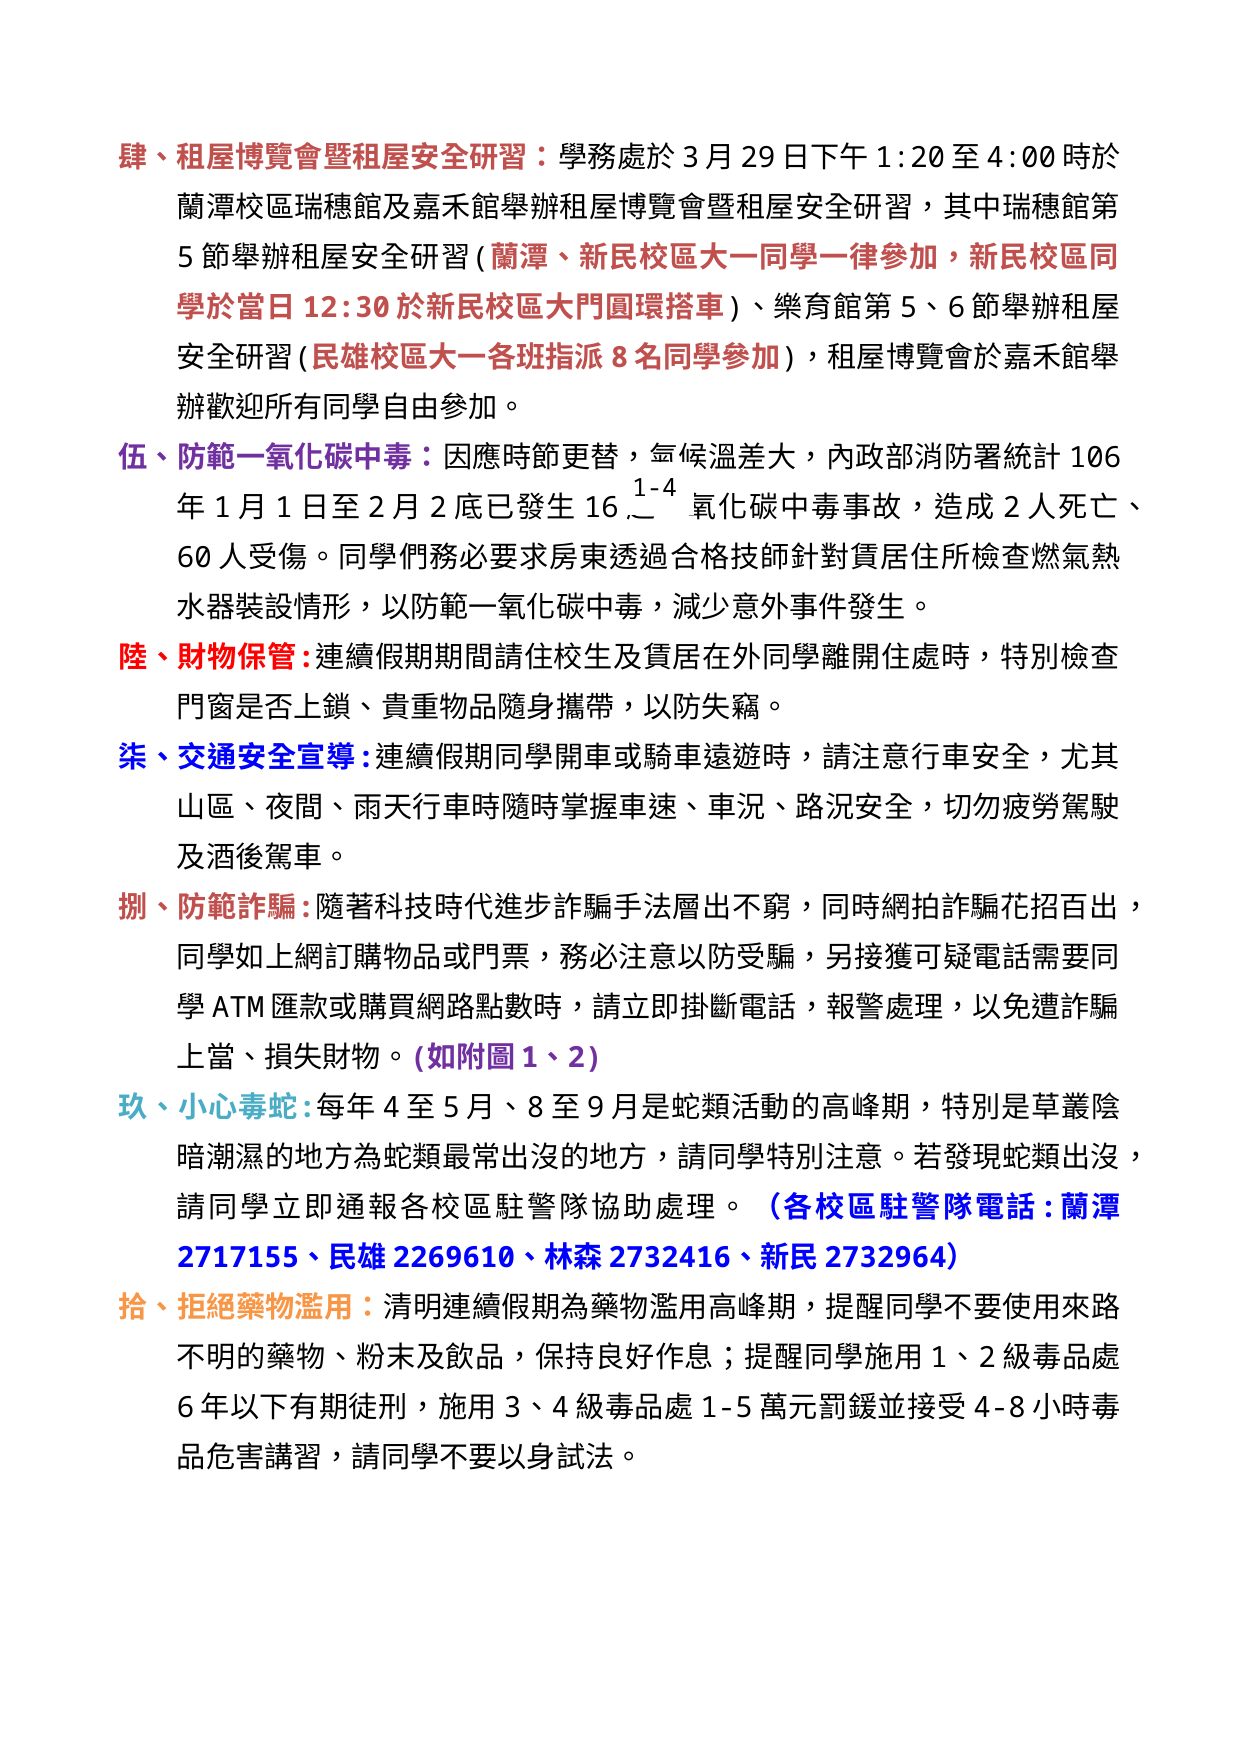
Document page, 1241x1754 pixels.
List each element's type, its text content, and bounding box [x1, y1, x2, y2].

text 陸、財物保管:連續假期期間請住校生及賃居在外同學離開住處時，特別檢查門窗是否上鎖、貴重物品隨身攜帶，以防失竊。 [118, 627, 1121, 727]
text 伍、防範一氧化碳中毒：因應時節更替，氣候溫差大，內政部消防署統計106年1月1日至2月2底已發生16起一氧化碳中毒事故，造成2人死亡、60人受傷。同學們務必要求房東透過合格技師針對賃居住所檢查燃氣熱水器裝設情形，以防範一氧化碳中毒，減少意外事件發生。 [118, 427, 1121, 627]
text 肆、租屋博覽會暨租屋安全研習：學務處於3月29日下午1:20至4:00時於蘭潭校區瑞穗館及嘉禾館舉辦租屋博覽會暨租屋安全研習，其中瑞穗館第5節舉辦租屋安全研習(蘭潭、新民校區大一同學一律參加，新民校區同學於當日12:30於新民校區大門圓環搭車)、樂育館第5、6節舉辦租屋安全研習(民雄校區大一各班指派8名同學參加)，租屋博覽會於嘉禾館舉辦歡迎所有同學自由參加。 [118, 127, 1121, 427]
text 玖、小心毒蛇:每年4至5月、8至9月是蛇類活動的高峰期，特別是草叢陰暗潮濕的地方為蛇類最常出沒的地方，請同學特別注意。若發現蛇類出沒，請同學立即通報各校區駐警隊協助處理。（各校區駐警隊電話:蘭潭2717155、民雄2269610、林森2732416、新民2732964） [118, 1077, 1121, 1277]
text 柒、交通安全宣導:連續假期同學開車或騎車遠遊時，請注意行車安全，尤其山區、夜間、雨天行車時隨時掌握車速、車況、路況安全，切勿疲勞駕駛及酒後駕車。 [118, 727, 1121, 877]
text 1-4 [632, 470, 679, 504]
text 拾、拒絕藥物濫用：清明連續假期為藥物濫用高峰期，提醒同學不要使用來路不明的藥物、粉末及飲品，保持良好作息；提醒同學施用1、2級毒品處6年以下有期徒刑，施用3、4級毒品處1-5萬元罰鍰並接受4-8小時毒品危害講習，請同學不要以身試法。 [118, 1277, 1121, 1477]
text 捌、防範詐騙:隨著科技時代進步詐騙手法層出不窮，同時網拍詐騙花招百出，同學如上網訂購物品或門票，務必注意以防受騙，另接獲可疑電話需要同學ATM匯款或購買網路點數時，請立即掛斷電話，報警處理，以免遭詐騙上當、損失財物。(如附圖1、2) [118, 877, 1121, 1077]
text 肆、租屋博覽會暨租屋安全研習：學務處於3月29日下午1:20至4:00時於蘭潭校區瑞穗館及嘉禾館舉辦租屋博覽會暨租屋安全研習，其中瑞穗館第5節舉辦租屋安全研習(蘭潭、新民校區大一同學一律參加，新民校區同學於當日12:30於新民校區大門圓環搭車)、樂育館第5、6節舉辦租屋安全研習(民雄校區大一各班指派8名同學參加)，租屋博覽會於嘉禾館舉辦歡迎所有同學自由參加。 [617, 462, 694, 515]
